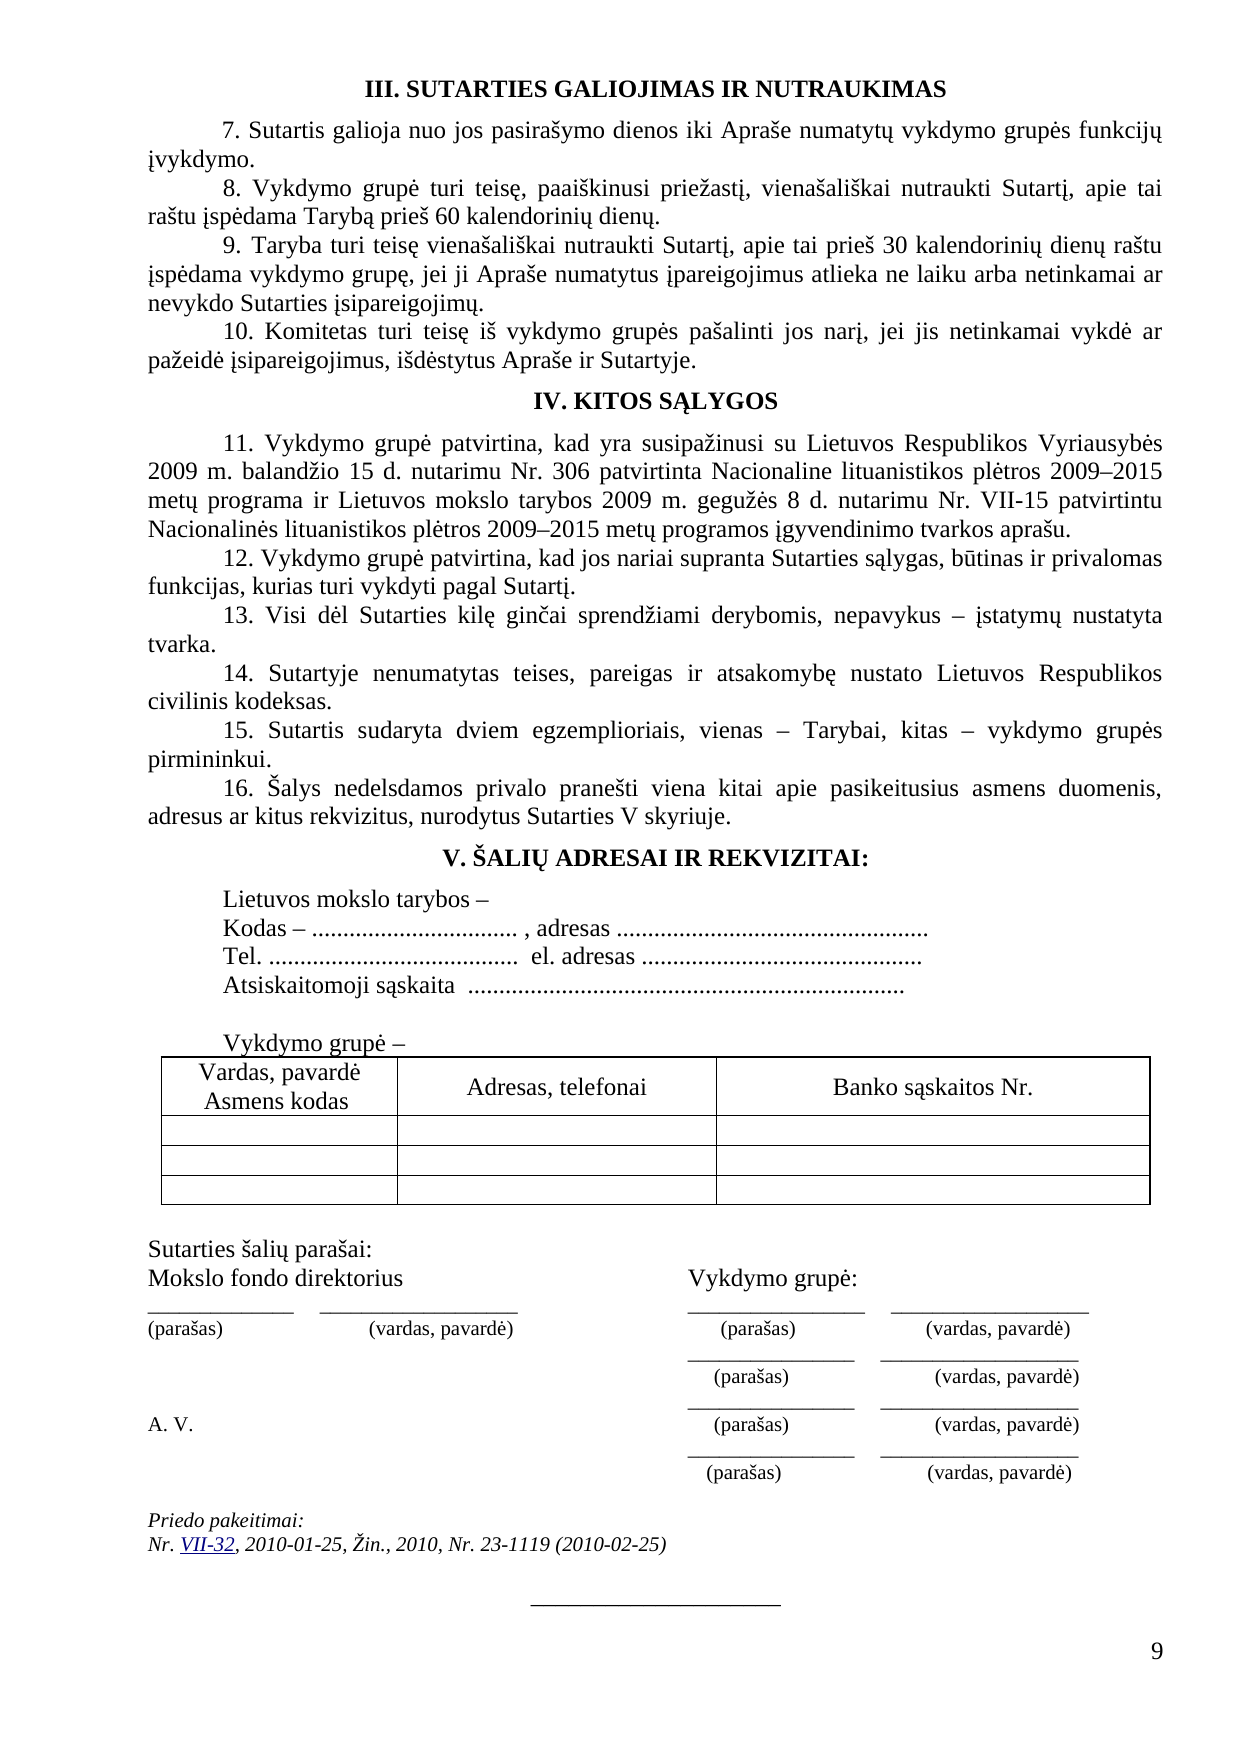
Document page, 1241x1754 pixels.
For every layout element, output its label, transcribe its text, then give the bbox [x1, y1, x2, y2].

table_header Adresas, telefonai [398, 1058, 716, 1115]
text ________________ ___________________ [148, 1388, 1163, 1412]
text (parašas) (vardas, pavardė) [148, 1364, 1163, 1388]
text ________________ ___________________ [148, 1340, 1163, 1364]
text A. V. (parašas) (vardas, pavardė) [148, 1412, 1163, 1436]
table_cell [717, 1146, 1149, 1174]
text III. SUTARTIES GALIOJIMAS IR NUTRAUKIMAS [148, 74, 1163, 103]
table_cell [398, 1176, 716, 1204]
text ________________ ___________________ [148, 1436, 1163, 1460]
table_cell [717, 1116, 1149, 1145]
text V. Šalių adresai ir rekvizitai: [148, 843, 1163, 871]
text Kodas – ................................. , adresas .................................................. [148, 913, 1163, 941]
table_cell [398, 1146, 716, 1174]
text 15. Sutartis sudaryta dviem egzemplioriais, vienas – Tarybai, kitas – vykdymo grupės pirmininkui. [148, 715, 1163, 773]
text (parašas) (vardas, pavardė) [140, 1460, 1163, 1484]
text Vykdymo grupė – [148, 1028, 1163, 1056]
text 16. Šalys nedelsdamos privalo pranešti viena kitai apie pasikeitusius asmens duomenis, adresus ar kitus rekvizitus, nurodytus Sutarties V skyriuje. [148, 773, 1163, 830]
text ______________ ___________________ _________________ ___________________ [148, 1292, 1163, 1316]
text (parašas) (vardas, pavardė) (parašas) (vardas, pavardė) [148, 1316, 1163, 1340]
text 11. Vykdymo grupė patvirtina, kad yra susipažinusi su Lietuvos Respublikos Vyriausybės 2009 m. balandžio 15 d. nutarimu Nr. 306 patvirtinta Nacionaline lituanistikos plėtros 2009–2015 metų programa ir Lietuvos mokslo tarybos 2009 m. gegužės 8 d. nutarimu Nr. VII-15 patvirtintu Nacionalinės lituanistikos plėtros 2009–2015 metų programos įgyvendinimo tvarkos aprašu. [148, 428, 1163, 543]
text 9. Taryba turi teisę vienašališkai nutraukti Sutartį, apie tai prieš 30 kalendorinių dienų raštu įspėdama vykdymo grupę, jei ji Apraše numatytus įpareigojimus atlieka ne laiku arba netinkamai ar nevykdo Sutarties įsipareigojimų. [148, 230, 1163, 316]
table_cell [398, 1116, 716, 1145]
text Nr. VII-32, 2010-01-25, Žin., 2010, Nr. 23-1119 (2010-02-25) [148, 1532, 1163, 1556]
text 10. Komitetas turi teisę iš vykdymo grupės pašalinti jos narį, jei jis netinkamai vykdė ar pažeidė įsipareigojimus, išdėstytus Apraše ir Sutartyje. [148, 316, 1163, 374]
text 14. Sutartyje nenumatytas teises, pareigas ir atsakomybę nustato Lietuvos Respublikos civilinis kodeksas. [148, 658, 1163, 715]
text 8. Vykdymo grupė turi teisę, paaiškinusi priežastį, vienašališkai nutraukti Sutartį, apie tai raštu įspėdama Tarybą prieš 60 kalendorinių dienų. [148, 173, 1163, 230]
text Tel. ........................................ el. adresas ............................................. [148, 941, 1163, 970]
text 7. Sutartis galioja nuo jos pasirašymo dienos iki Apraše numatytų vykdymo grupės funkcijų įvykdymo. [148, 115, 1163, 173]
text Priedo pakeitimai: [148, 1508, 1163, 1532]
text IV. KITOS SĄLYGOS [148, 386, 1163, 415]
subtitle Sutarties šalių parašai: [148, 1234, 1163, 1263]
text Mokslo fondo direktorius Vykdymo grupė: [148, 1263, 1163, 1292]
table_header Banko sąskaitos Nr. [717, 1058, 1149, 1115]
table_cell [162, 1116, 397, 1145]
table_header Vardas, pavardė Asmens kodas [162, 1058, 397, 1115]
table_cell [162, 1146, 397, 1174]
table_cell [717, 1176, 1149, 1204]
table_cell [162, 1176, 397, 1204]
text Lietuvos mokslo tarybos – [148, 884, 1163, 913]
text Atsiskaitomoji sąskaita ...................................................................... [148, 970, 1163, 999]
text 12. Vykdymo grupė patvirtina, kad jos nariai supranta Sutarties sąlygas, būtinas ir privalomas funkcijas, kurias turi vykdyti pagal Sutartį. [148, 543, 1163, 600]
text ____________________ [148, 1580, 1163, 1609]
text 13. Visi dėl Sutarties kilę ginčai sprendžiami derybomis, nepavykus – įstatymų nustatyta tvarka. [148, 600, 1163, 658]
